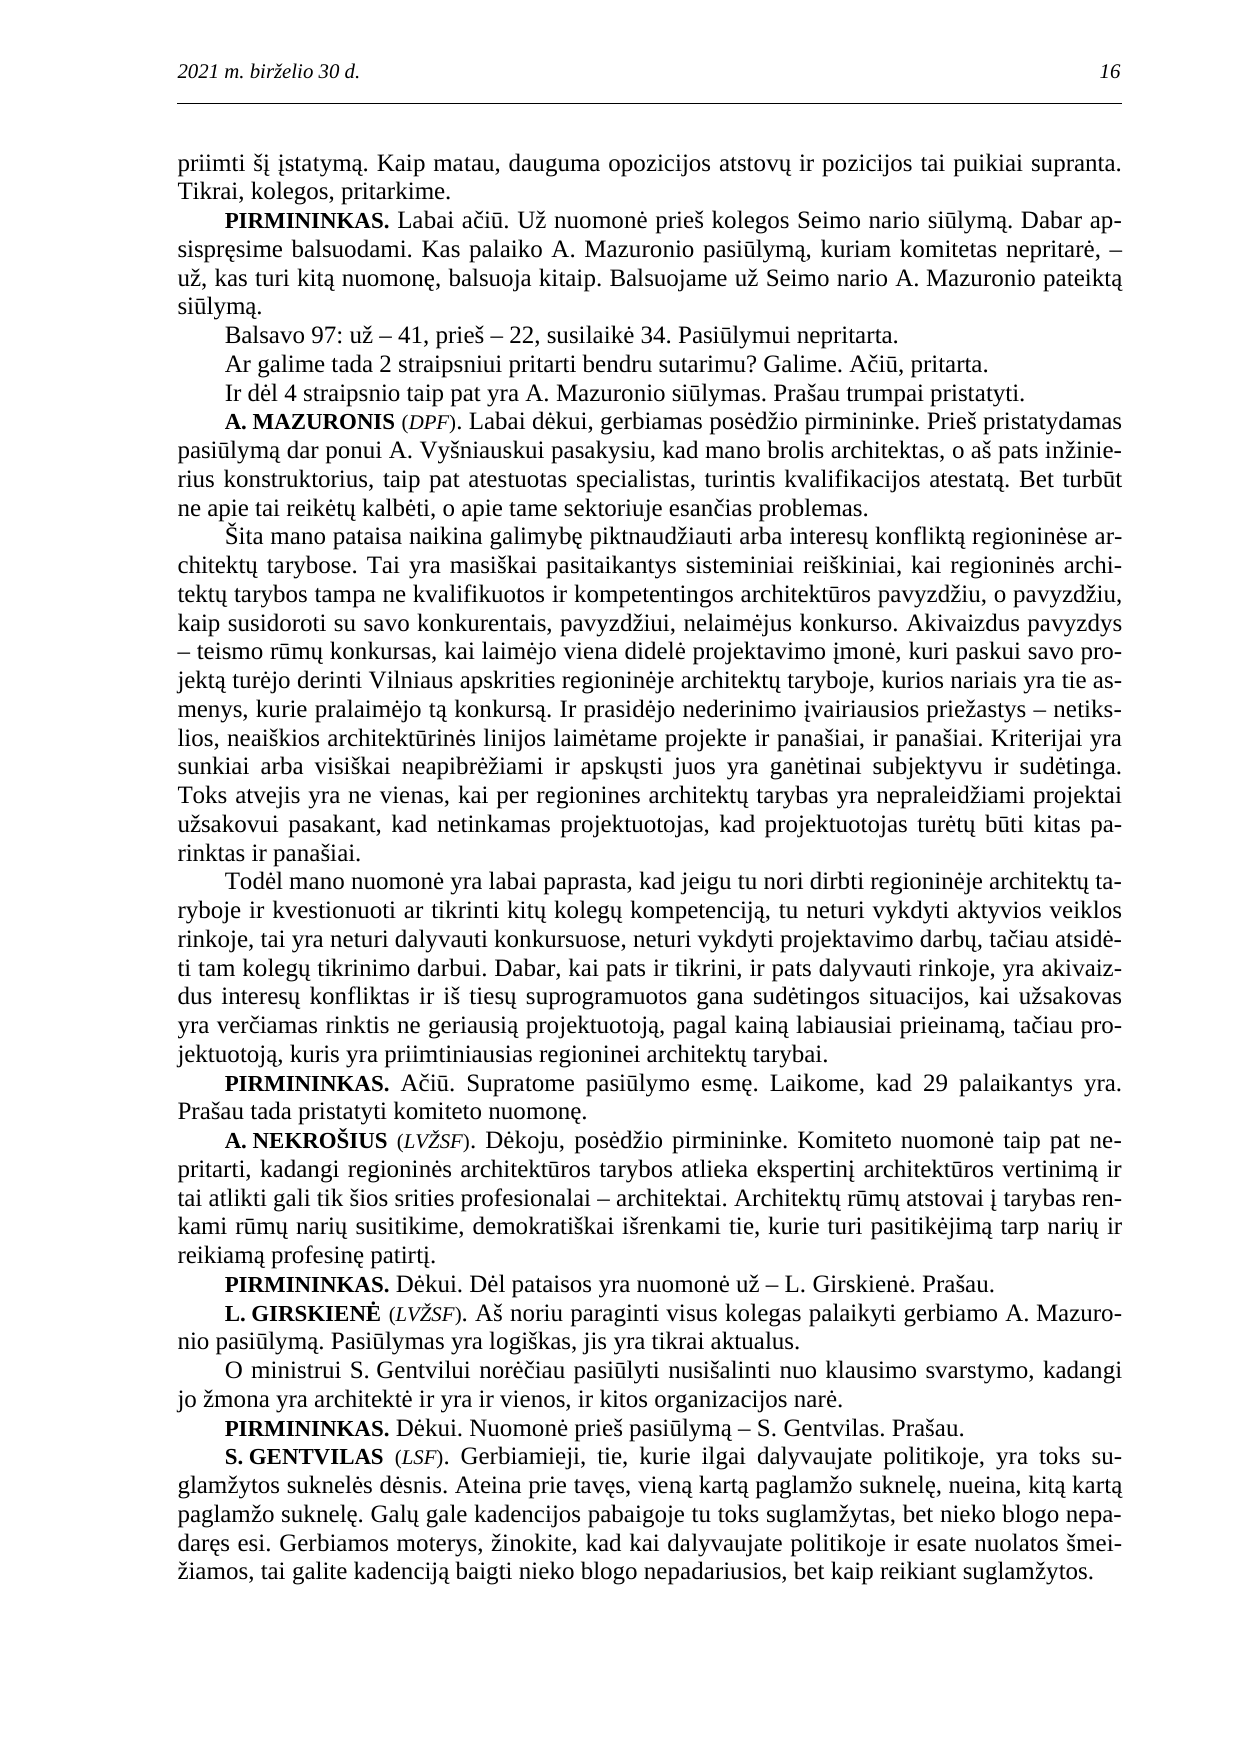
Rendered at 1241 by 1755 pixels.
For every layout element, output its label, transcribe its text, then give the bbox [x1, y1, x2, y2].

text Bal­sa­vo 97: už – 41, prieš – 22, su­si­lai­kė 34. Pa­siū­ly­mui ne­pri­tar­ta. [177, 320, 1122, 349]
text O mi­nist­rui S. Gent­vi­lui no­rė­čiau pa­siū­ly­ti nu­si­ša­lin­ti nuo klau­si­mo svars­ty­mo, ka­dan­gi jo žmo­na yra ar­chi­tek­tė ir yra ir vie­nos, ir ki­tos or­ga­ni­za­ci­jos na­rė. [177, 1355, 1122, 1413]
text PIRMININKAS. Dė­kui. Dėl pa­tai­sos yra nuo­mo­nė už – L. Girs­kie­nė. Pra­šau. [177, 1269, 1122, 1298]
text S. GENTVILAS (LSF). Ger­bia­mie­ji, tie, ku­rie il­gai da­ly­vau­ja­te po­li­ti­ko­je, yra toks su­glam­žy­tos suk­ne­lės dės­nis. At­ei­na prie ta­vęs, vie­ną kar­tą pa­glam­žo suk­ne­lę, nu­ei­na, ki­tą kar­tą pa­glam­žo suk­ne­lę. Ga­lų ga­le ka­den­ci­jos pa­bai­go­je tu toks su­glam­žy­tas, bet nie­ko blo­go ne­pa­da­ręs esi. Ger­bia­mos mo­te­rys, ži­no­ki­te, kad kai da­ly­vau­ja­te po­li­ti­ko­je ir esa­te nuo­la­tos šmei­žia­mos, tai ga­li­te ka­den­ci­ją baig­ti nie­ko blo­go ne­pa­da­riu­sios, bet kaip rei­kiant su­glam­žy­tos. [177, 1441, 1122, 1585]
text L. GIRSKIENĖ (LVŽSF). Aš no­riu pa­ra­gin­ti vi­sus ko­le­gas pa­lai­ky­ti ger­bia­mo A. Ma­zu­ro­nio pa­siū­ly­mą. Pa­siū­ly­mas yra lo­giš­kas, jis yra tik­rai ak­tu­a­lus. [177, 1298, 1122, 1355]
text pri­im­ti šį įsta­ty­mą. Kaip ma­tau, dau­gu­ma opo­zi­ci­jos at­sto­vų ir po­zi­ci­jos tai pui­kiai su­pran­ta. Tik­rai, ko­le­gos, pri­tar­ki­me. [177, 148, 1122, 205]
text Ši­ta ma­no pa­tai­sa nai­ki­na ga­li­my­bę pik­tnau­džiau­ti ar­ba in­te­re­sų kon­flik­tą re­gio­ni­nė­se ar­chi­tek­tų ta­ry­bo­se. Tai yra ma­siš­kai pa­si­tai­kan­tys sis­te­mi­niai reiš­ki­niai, kai re­gio­ni­nės ar­chi­tek­tų ta­ry­bos tam­pa ne kva­li­fi­kuo­tos ir kom­pe­ten­tin­gos ar­chi­tek­tū­ros pa­vyz­džiu, o pa­vyz­džiu, kaip su­si­do­ro­ti su sa­vo kon­ku­ren­tais, pa­vyz­džiui, ne­lai­mė­jus kon­kur­so. Aki­vaiz­dus pa­vyz­dys – teis­mo rū­mų kon­kur­sas, kai lai­mė­jo vie­na di­de­lė pro­jek­ta­vi­mo įmo­nė, ku­ri pas­kui sa­vo pro­jek­tą tu­rė­jo de­rin­ti Vil­niaus ap­skri­ties re­gio­ni­nė­je ar­chi­tek­tų ta­ry­bo­je, ku­rios na­riais yra tie as­me­nys, ku­rie pra­lai­mė­jo tą kon­kur­są. Ir pra­si­dė­jo ne­de­ri­ni­mo įvai­riau­sios prie­žas­tys – ne­tiks­lios, ne­aiš­kios ar­chi­tek­tū­ri­nės li­ni­jos lai­mė­ta­me pro­jek­te ir pa­na­šiai, ir pa­na­šiai. Kri­te­ri­jai yra sun­kiai ar­ba vi­siš­kai ne­apib­rė­žia­mi ir ap­skųs­ti juos yra ga­nė­ti­nai sub­jek­ty­vu ir su­dė­tin­ga. Toks at­ve­jis yra ne vie­nas, kai per re­gio­ni­nes ar­chi­tek­tų ta­ry­bas yra ne­pra­lei­džia­mi pro­jek­tai už­sa­ko­vui pa­sa­kant, kad ne­tin­ka­mas pro­jek­tuo­to­jas, kad pro­jek­tuo­to­jas tu­rė­tų bū­ti ki­tas pa­rink­tas ir pa­na­šiai. [177, 521, 1122, 866]
text A. MAZURONIS (DPF). La­bai dė­kui, ger­bia­mas po­sė­džio pir­mi­nin­ke. Prieš pri­sta­ty­da­mas pa­siū­ly­mą dar po­nui A. Vyš­niaus­kui pa­sa­ky­siu, kad ma­no bro­lis ar­chi­tek­tas, o aš pats in­ži­nie­rius kon­struk­to­rius, taip pat ates­tuo­tas spe­cia­lis­tas, tu­rin­tis kva­li­fi­ka­ci­jos ates­ta­tą. Bet tur­būt ne apie tai rei­kė­tų kal­bė­ti, o apie ta­me sek­to­riu­je esan­čias pro­ble­mas. [177, 406, 1122, 521]
text A. NEKROŠIUS (LVŽSF). Dė­ko­ju, po­sė­džio pir­mi­nin­ke. Ko­mi­te­to nuo­mo­nė taip pat ne­pri­tar­ti, ka­dan­gi re­gio­ni­nės ar­chi­tek­tū­ros ta­ry­bos at­lie­ka eks­per­ti­nį ar­chi­tek­tū­ros ver­ti­ni­mą ir tai at­lik­ti ga­li tik šios sri­ties pro­fe­sio­na­lai – ar­chi­tek­tai. Ar­chi­tek­tų rū­mų at­sto­vai į ta­ry­bas ren­ka­mi rū­mų na­rių su­si­ti­ki­me, de­mo­kra­tiškai iš­ren­ka­mi tie, ku­rie tu­ri pa­si­ti­kė­ji­mą tarp na­rių ir rei­kia­mą pro­fe­si­nę pa­tir­tį. [177, 1125, 1122, 1269]
text PIRMININKAS. Dė­kui. Nuo­mo­nė prieš pa­siū­ly­mą – S. Gent­vi­las. Pra­šau. [177, 1413, 1122, 1441]
text PIRMININKAS. Ačiū. Su­pra­to­me pa­siū­ly­mo es­mę. Lai­ko­me, kad 29 pa­lai­kan­tys yra. Pra­šau ta­da pri­sta­ty­ti ko­mi­te­to nuo­mo­nę. [177, 1068, 1122, 1125]
text Ir dėl 4 straips­nio taip pat yra A. Ma­zu­ro­nio siū­ly­mas. Pra­šau trum­pai pri­sta­ty­ti. [177, 378, 1122, 406]
text PIRMININKAS. La­bai ačiū. Už nuo­mo­nė prieš ko­le­gos Sei­mo na­rio siū­ly­mą. Da­bar ap­sisprę­si­me bal­suo­da­mi. Kas pa­lai­ko A. Ma­zu­ro­nio pa­siū­ly­mą, ku­riam ko­mi­te­tas ne­pri­ta­rė, – už, kas tu­ri ki­tą nuo­mo­nę, bal­suo­ja ki­taip. Bal­suo­ja­me už Sei­mo na­rio A. Ma­zu­ro­nio pa­teik­tą siū­ly­mą. [177, 205, 1122, 320]
text Ar ga­li­me ta­da 2 straips­niui pri­tar­ti ben­dru su­ta­ri­mu? Ga­li­me. Ačiū, pri­tar­ta. [177, 349, 1122, 378]
text To­dėl ma­no nuo­mo­nė yra la­bai pa­pras­ta, kad jei­gu tu no­ri dirb­ti re­gio­ni­nė­je ar­chi­tek­tų ta­ry­bo­je ir kves­tio­nuo­ti ar tik­rin­ti ki­tų ko­le­gų kom­pe­ten­ci­ją, tu ne­tu­ri vyk­dy­ti ak­ty­vios veik­los rin­ko­je, tai yra ne­tu­ri da­ly­vau­ti kon­kur­suo­se, ne­tu­ri vyk­dy­ti pro­jek­ta­vi­mo dar­bų, ta­čiau at­si­dė­ti tam ko­le­gų tik­ri­ni­mo dar­bui. Da­bar, kai pats ir tik­ri­ni, ir pats da­ly­vau­ti rin­ko­je, yra aki­vaiz­dus in­te­re­sų kon­flik­tas ir iš tie­sų su­prog­ra­muo­tos ga­na su­dė­tin­gos si­tu­a­ci­jos, kai už­sa­ko­vas yra ver­čia­mas rink­tis ne ge­riau­sią pro­jek­tuo­to­ją, pa­gal kai­ną la­biau­siai pri­ei­na­mą, ta­čiau pro­jek­tuo­to­ją, ku­ris yra pri­im­ti­niau­sias re­gio­ni­nei ar­chi­tek­tų ta­ry­bai. [177, 866, 1122, 1068]
